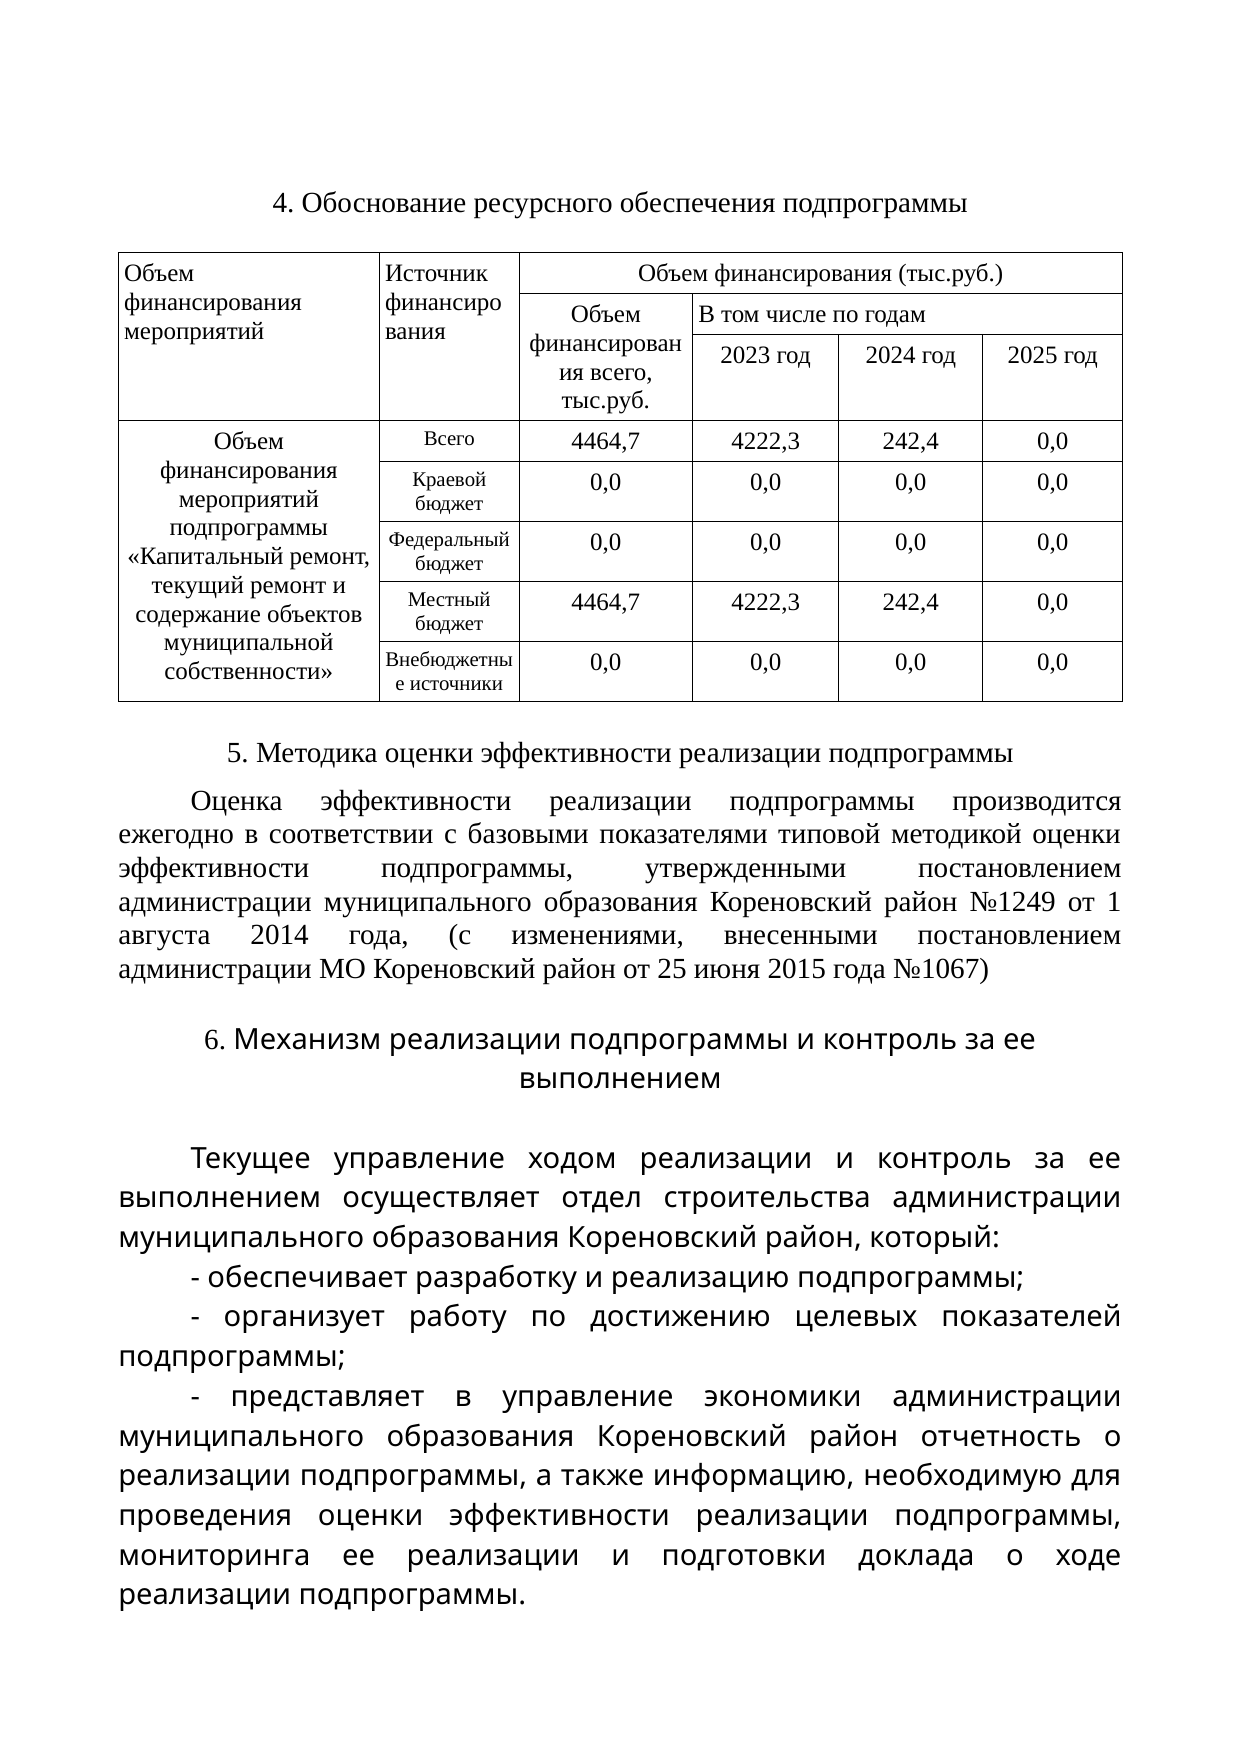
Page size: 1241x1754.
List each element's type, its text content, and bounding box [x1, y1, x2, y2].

table_cell 2023 год [693, 335, 838, 420]
table_cell 0,0 [983, 642, 1122, 701]
text Оценка эффективности реализации подпрограммы производится ежегодно в соответствии с базовыми показателями типовой методикой оценки эффективности подпрограммы, утвержденными постановлением администрации муниципального образования Кореновский район №1249 от 1 августа 2014 года, (с изменениями, внесенными постановлением администрации МО Кореновский район от 25 июня 2015 года №1067) [118, 783, 1122, 984]
table_cell 0,0 [520, 462, 692, 521]
table_cell Объем финансирования всего, тыс.руб. [520, 294, 692, 420]
table_cell 0,0 [839, 462, 982, 521]
table_cell 0,0 [693, 522, 838, 581]
table_cell 4222,3 [693, 421, 838, 461]
text - организует работу по достижению целевых показателей подпрограммы; [118, 1296, 1122, 1375]
text - представляет в управление экономики администрации муниципального образования Кореновский район отчетность о реализации подпрограммы, а также информацию, необходимую для проведения оценки эффективности реализации подпрограммы, мониторинга ее реализации и подготовки доклада о ходе реализации подпрограммы. [118, 1375, 1122, 1613]
table_cell Внебюджетные источники [380, 642, 519, 701]
table_header Источник финансирования [380, 253, 519, 420]
table_cell 2024 год [839, 335, 982, 420]
table_cell Краевой бюджет [380, 462, 519, 521]
table_cell 2025 год [983, 335, 1122, 420]
table_cell Федеральный бюджет [380, 522, 519, 581]
table_cell 0,0 [983, 462, 1122, 521]
table_header Объем финансирования (тыс.руб.) [520, 253, 1122, 293]
table_cell 0,0 [839, 522, 982, 581]
table_cell В том числе по годам [693, 294, 1122, 334]
text - обеспечивает разработку и реализацию подпрограммы; [118, 1256, 1122, 1296]
table_cell Всего [380, 421, 519, 461]
table_cell 0,0 [839, 642, 982, 701]
table_cell 0,0 [983, 522, 1122, 581]
text Текущее управление ходом реализации и контроль за ее выполнением осуществляет отдел строительства администрации муниципального образования Кореновский район, который: [118, 1137, 1122, 1256]
table_cell Объем финансирования мероприятий подпрограммы «Капитальный ремонт, текущий ремонт и содержание объектов муниципальной собственности» [119, 421, 379, 701]
table_cell 0,0 [520, 522, 692, 581]
table_cell 242,4 [839, 421, 982, 461]
table_cell 0,0 [520, 642, 692, 701]
table_cell Местный бюджет [380, 582, 519, 641]
table_cell 4464,7 [520, 582, 692, 641]
table_cell 4222,3 [693, 582, 838, 641]
text 6. Механизм реализации подпрограммы и контроль за ее выполнением [118, 1018, 1122, 1097]
table_cell 242,4 [839, 582, 982, 641]
text 5. Методика оценки эффективности реализации подпрограммы [118, 735, 1122, 769]
table_cell 0,0 [693, 462, 838, 521]
table_cell 0,0 [983, 582, 1122, 641]
text 4. Обоснование ресурсного обеспечения подпрограммы [118, 185, 1122, 219]
table_cell 0,0 [983, 421, 1122, 461]
table_cell 4464,7 [520, 421, 692, 461]
table_header Объем финансирования мероприятий [119, 253, 379, 420]
table_cell 0,0 [693, 642, 838, 701]
